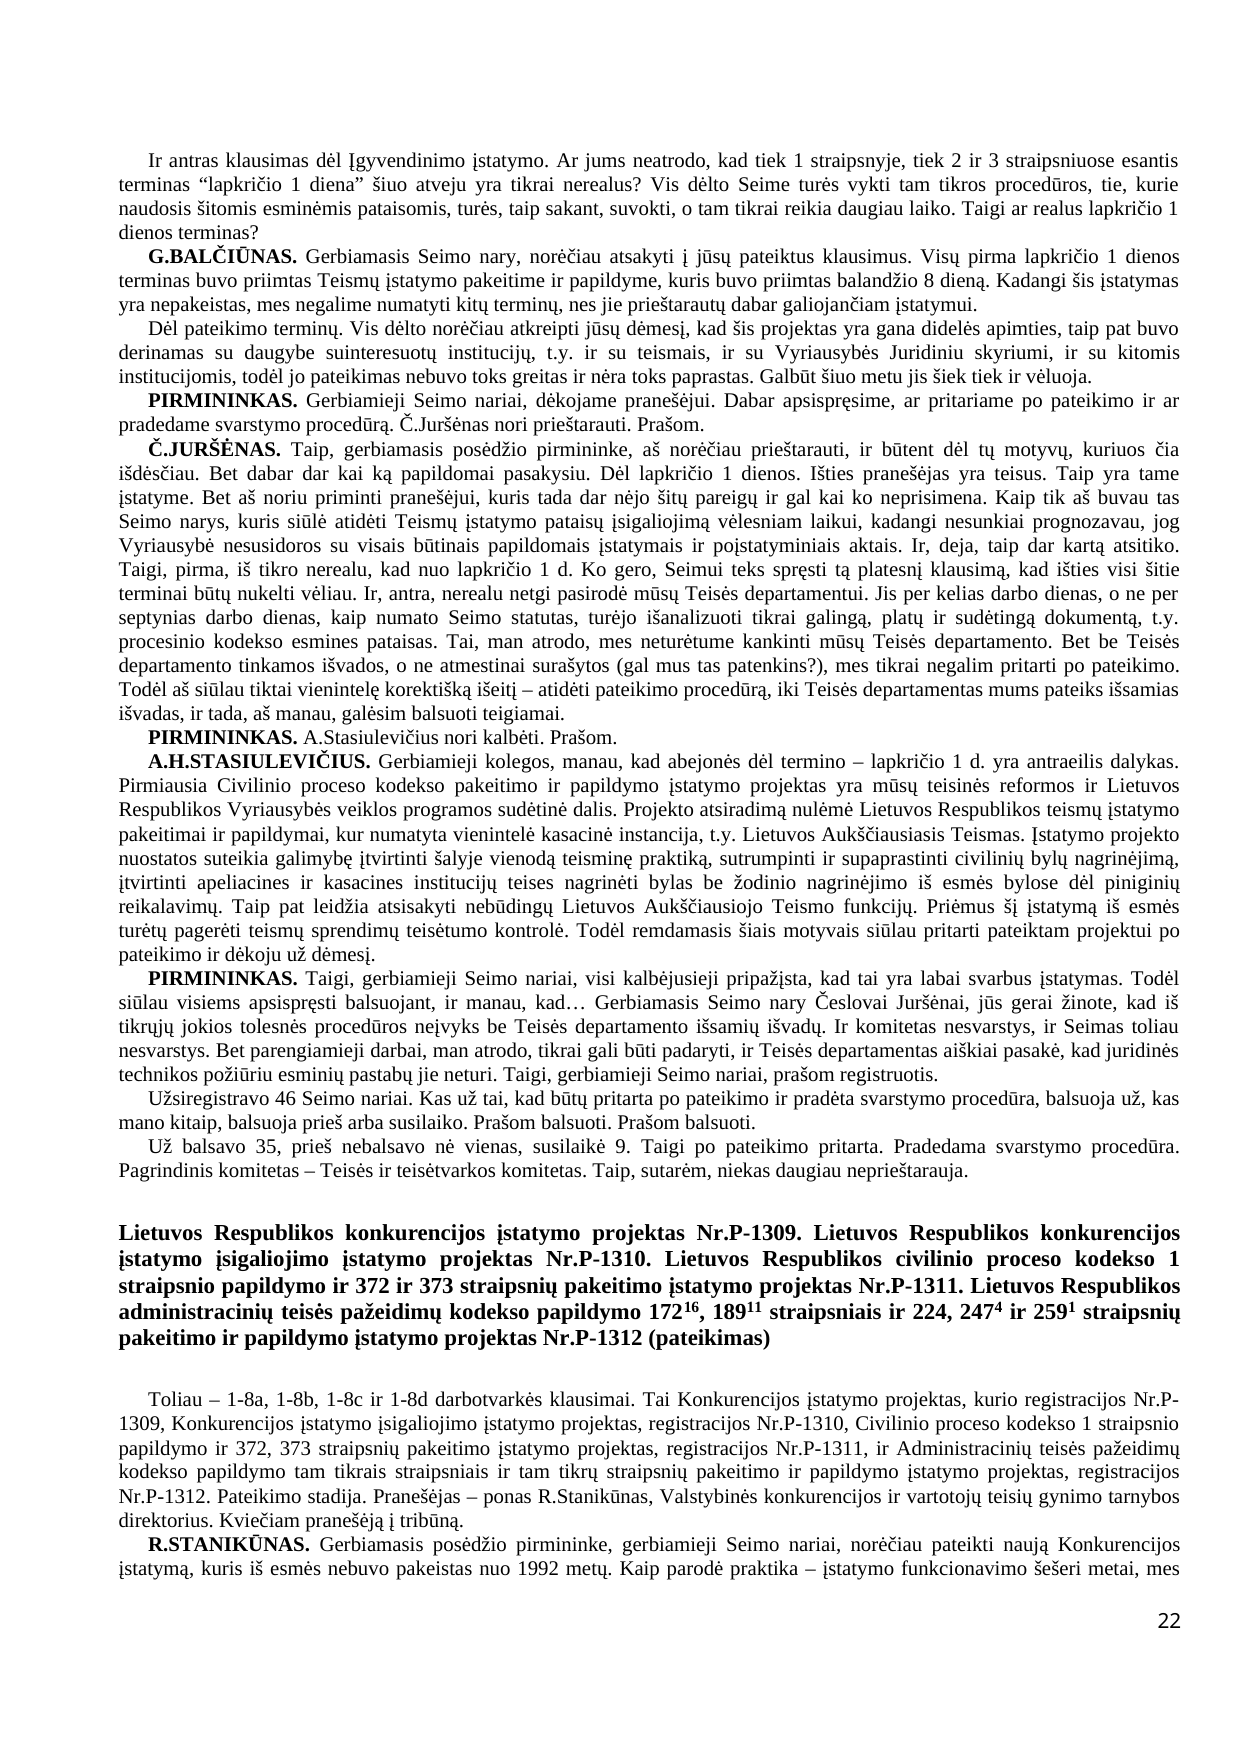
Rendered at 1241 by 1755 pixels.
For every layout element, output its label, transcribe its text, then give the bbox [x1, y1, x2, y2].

text Lietuvos Respublikos konkurencijos įstatymo projektas Nr.P-1309. Lietuvos Respublikos konkurencijos įstatymo įsigaliojimo įstatymo projektas Nr.P-1310. Lietuvos Respublikos civilinio proceso kodekso 1 straipsnio papildymo ir 372 ir 373 straipsnių pakeitimo įstatymo projektas Nr.P-1311. Lietuvos Respublikos administracinių teisės pažeidimų kodekso papildymo 17216, 18911 straipsniais ir 224, 2474 ir 2591 straipsnių pakeitimo ir papildymo įstatymo projektas Nr.P-1312 (pateikimas) [118, 1219, 1181, 1351]
text Užsiregistravo 46 Seimo nariai. Kas už tai, kad būtų pritarta po pateikimo ir pradėta svarstymo procedūra, balsuoja už, kas mano kitaip, balsuoja prieš arba susilaiko. Prašom balsuoti. Prašom balsuoti. [118, 1086, 1181, 1134]
text Už balsavo 35, prieš nebalsavo nė vienas, susilaikė 9. Taigi po pateikimo pritarta. Pradedama svarstymo procedūra. Pagrindinis komitetas – Teisės ir teisėtvarkos komitetas. Taip, sutarėm, niekas daugiau neprieštarauja. [118, 1134, 1181, 1182]
text R.STANIKŪNAS. Gerbiamasis posėdžio pirmininke, gerbiamieji Seimo nariai, norėčiau pateikti naują Konkurencijos įstatymą, kuris iš esmės nebuvo pakeistas nuo 1992 metų. Kaip parodė praktika – įstatymo funkcionavimo šešeri metai, mes [118, 1532, 1181, 1580]
text Č.JURŠĖNAS. Taip, gerbiamasis posėdžio pirmininke, aš norėčiau prieštarauti, ir būtent dėl tų motyvų, kuriuos čia išdėsčiau. Bet dabar dar kai ką papildomai pasakysiu. Dėl lapkričio 1 dienos. Išties pranešėjas yra teisus. Taip yra tame įstatyme. Bet aš noriu priminti pranešėjui, kuris tada dar nėjo šitų pareigų ir gal kai ko neprisimena. Kaip tik aš buvau tas Seimo narys, kuris siūlė atidėti Teismų įstatymo pataisų įsigaliojimą vėlesniam laikui, kadangi nesunkiai prognozavau, jog Vyriausybė nesusidoros su visais būtinais papildomais įstatymais ir poįstatyminiais aktais. Ir, deja, taip dar kartą atsitiko. Taigi, pirma, iš tikro nerealu, kad nuo lapkričio 1 d. Ko gero, Seimui teks spręsti tą platesnį klausimą, kad išties visi šitie terminai būtų nukelti vėliau. Ir, antra, nerealu netgi pasirodė mūsų Teisės departamentui. Jis per kelias darbo dienas, o ne per septynias darbo dienas, kaip numato Seimo statutas, turėjo išanalizuoti tikrai galingą, platų ir sudėtingą dokumentą, t.y. procesinio kodekso esmines pataisas. Tai, man atrodo, mes neturėtume kankinti mūsų Teisės departamento. Bet be Teisės departamento tinkamos išvados, o ne atmestinai surašytos (gal mus tas patenkins?), mes tikrai negalim pritarti po pateikimo. Todėl aš siūlau tiktai vienintelę korektišką išeitį – atidėti pateikimo procedūrą, iki Teisės departamentas mums pateiks išsamias išvadas, ir tada, aš manau, galėsim balsuoti teigiamai. [118, 436, 1181, 725]
text G.BALČIŪNAS. Gerbiamasis Seimo nary, norėčiau atsakyti į jūsų pateiktus klausimus. Visų pirma lapkričio 1 dienos terminas buvo priimtas Teismų įstatymo pakeitime ir papildyme, kuris buvo priimtas balandžio 8 dieną. Kadangi šis įstatymas yra nepakeistas, mes negalime numatyti kitų terminų, nes jie prieštarautų dabar galiojančiam įstatymui. [118, 244, 1181, 316]
text PIRMININKAS. Taigi, gerbiamieji Seimo nariai, visi kalbėjusieji pripažįsta, kad tai yra labai svarbus įstatymas. Todėl siūlau visiems apsispręsti balsuojant, ir manau, kad… Gerbiamasis Seimo nary Česlovai Juršėnai, jūs gerai žinote, kad iš tikrųjų jokios tolesnės procedūros neįvyks be Teisės departamento išsamių išvadų. Ir komitetas nesvarstys, ir Seimas toliau nesvarstys. Bet parengiamieji darbai, man atrodo, tikrai gali būti padaryti, ir Teisės departamentas aiškiai pasakė, kad juridinės technikos požiūriu esminių pastabų jie neturi. Taigi, gerbiamieji Seimo nariai, prašom registruotis. [118, 966, 1181, 1086]
text PIRMININKAS. Gerbiamieji Seimo nariai, dėkojame pranešėjui. Dabar apsispręsime, ar pritariame po pateikimo ir ar pradedame svarstymo procedūrą. Č.Juršėnas nori prieštarauti. Prašom. [118, 388, 1181, 436]
text Ir antras klausimas dėl Įgyvendinimo įstatymo. Ar jums neatrodo, kad tiek 1 straipsnyje, tiek 2 ir 3 straipsniuose esantis terminas “lapkričio 1 diena” šiuo atveju yra tikrai nerealus? Vis dėlto Seime turės vykti tam tikros procedūros, tie, kurie naudosis šitomis esminėmis pataisomis, turės, taip sakant, suvokti, o tam tikrai reikia daugiau laiko. Taigi ar realus lapkričio 1 dienos terminas? [118, 148, 1181, 244]
text Dėl pateikimo terminų. Vis dėlto norėčiau atkreipti jūsų dėmesį, kad šis projektas yra gana didelės apimties, taip pat buvo derinamas su daugybe suinteresuotų institucijų, t.y. ir su teismais, ir su Vyriausybės Juridiniu skyriumi, ir su kitomis institucijomis, todėl jo pateikimas nebuvo toks greitas ir nėra toks paprastas. Galbūt šiuo metu jis šiek tiek ir vėluoja. [118, 316, 1181, 388]
text A.H.STASIULEVIČIUS. Gerbiamieji kolegos, manau, kad abejonės dėl termino – lapkričio 1 d. yra antraeilis dalykas. Pirmiausia Civilinio proceso kodekso pakeitimo ir papildymo įstatymo projektas yra mūsų teisinės reformos ir Lietuvos Respublikos Vyriausybės veiklos programos sudėtinė dalis. Projekto atsiradimą nulėmė Lietuvos Respublikos teismų įstatymo pakeitimai ir papildymai, kur numatyta vienintelė kasacinė instancija, t.y. Lietuvos Aukščiausiasis Teismas. Įstatymo projekto nuostatos suteikia galimybę įtvirtinti šalyje vienodą teisminę praktiką, sutrumpinti ir supaprastinti civilinių bylų nagrinėjimą, įtvirtinti apeliacines ir kasacines institucijų teises nagrinėti bylas be žodinio nagrinėjimo iš esmės bylose dėl piniginių reikalavimų. Taip pat leidžia atsisakyti nebūdingų Lietuvos Aukščiausiojo Teismo funkcijų. Priėmus šį įstatymą iš esmės turėtų pagerėti teismų sprendimų teisėtumo kontrolė. Todėl remdamasis šiais motyvais siūlau pritarti pateiktam projektui po pateikimo ir dėkoju už dėmesį. [118, 749, 1181, 966]
text Toliau – 1-8a, 1-8b, 1-8c ir 1-8d darbotvarkės klausimai. Tai Konkurencijos įstatymo projektas, kurio registracijos Nr.P-1309, Konkurencijos įstatymo įsigaliojimo įstatymo projektas, registracijos Nr.P-1310, Civilinio proceso kodekso 1 straipsnio papildymo ir 372, 373 straipsnių pakeitimo įstatymo projektas, registracijos Nr.P-1311, ir Administracinių teisės pažeidimų kodekso papildymo tam tikrais straipsniais ir tam tikrų straipsnių pakeitimo ir papildymo įstatymo projektas, registracijos Nr.P-1312. Pateikimo stadija. Pranešėjas – ponas R.Stanikūnas, Valstybinės konkurencijos ir vartotojų teisių gynimo tarnybos direktorius. Kviečiam pranešėją į tribūną. [118, 1387, 1181, 1532]
text PIRMININKAS. A.Stasiulevičius nori kalbėti. Prašom. [118, 725, 1181, 749]
